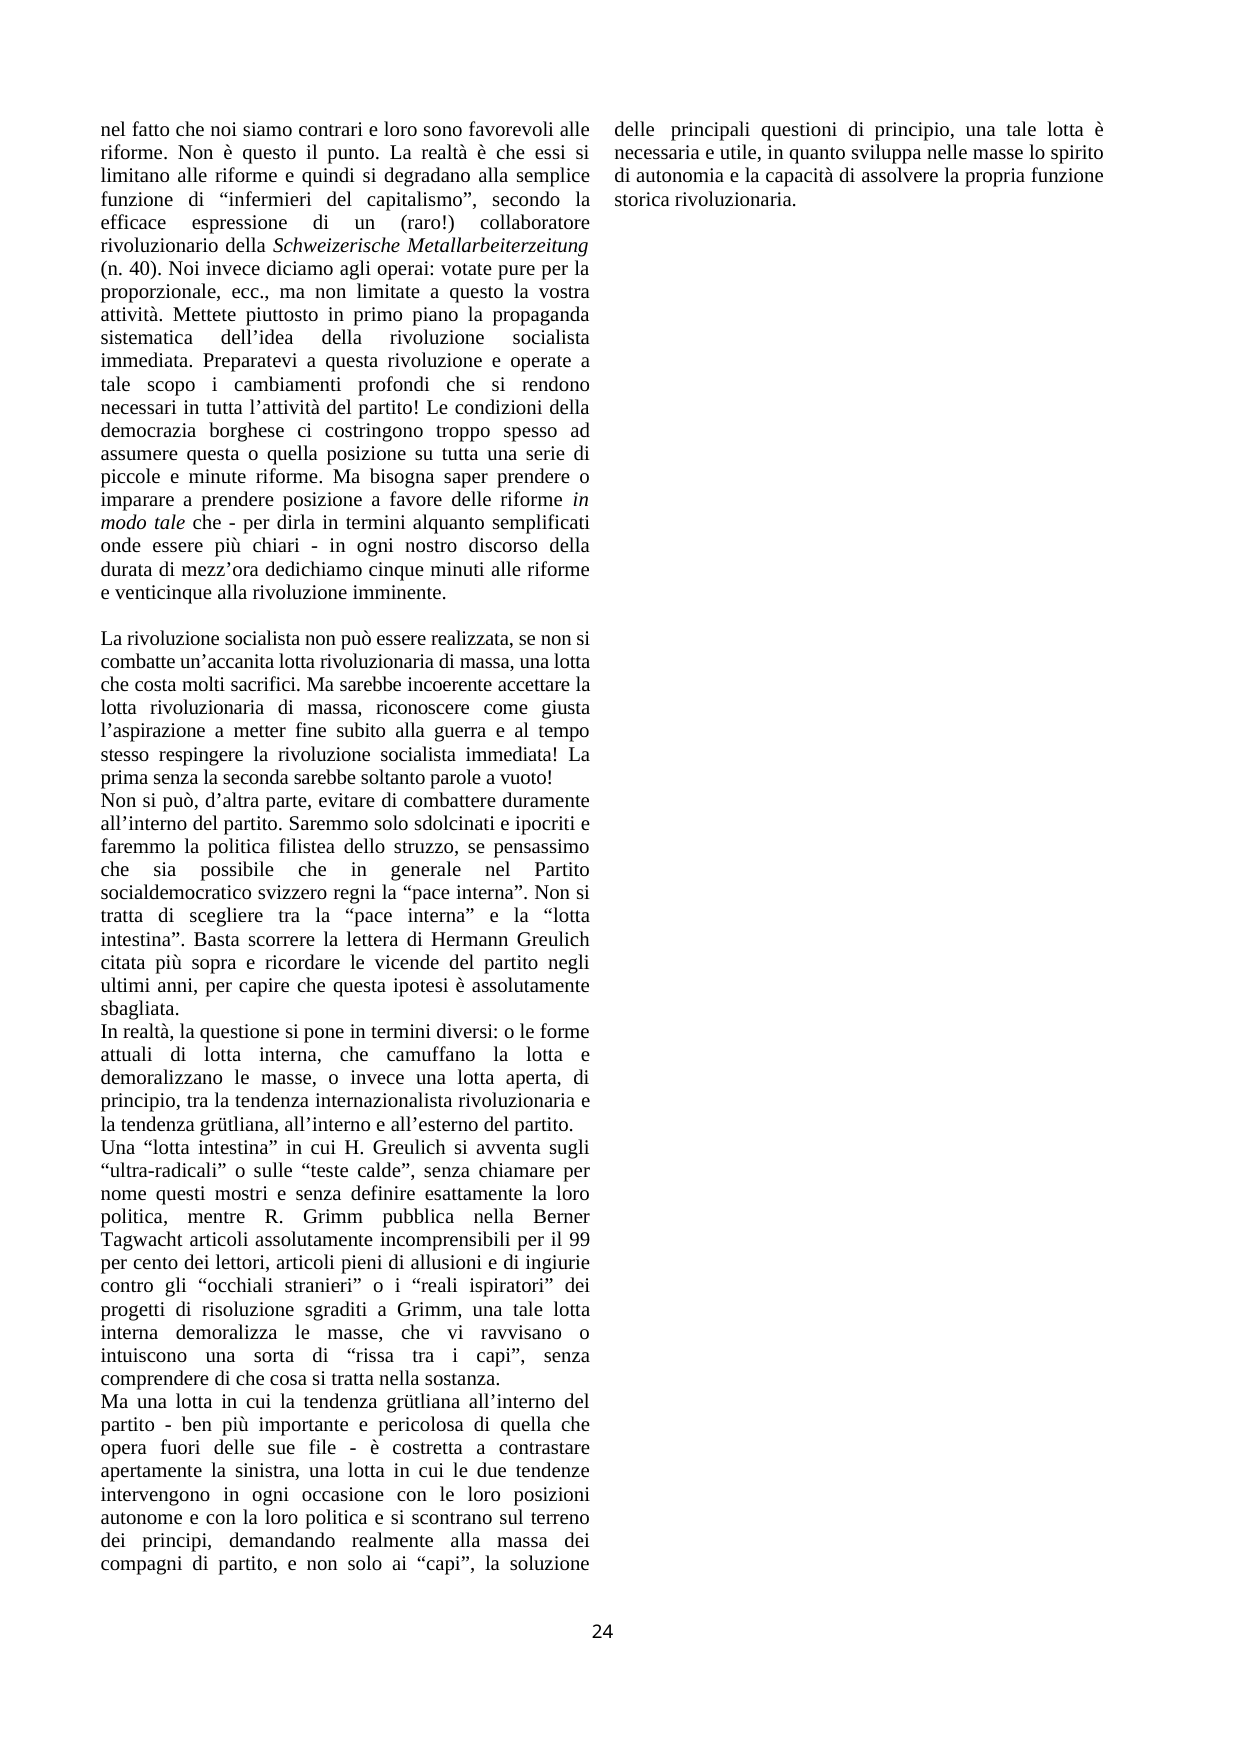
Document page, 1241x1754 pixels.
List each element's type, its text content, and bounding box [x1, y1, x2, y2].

text Ma una lotta in cui la tendenza grütliana all’interno del partito - ben più importante e pericolosa di quella che opera fuori delle sue file - è costretta a contrastare apertamente la sinistra, una lotta in cui le due tendenze intervengono in ogni occasione con le loro posizioni autonome e con la loro politica e si scontrano sul terreno dei principi, demandando realmente alla massa dei compagni di partito, e non solo ai “capi”, la soluzione [100, 1390, 591, 1575]
text Una “lotta intestina” in cui H. Greulich si avventa sugli “ultra-radicali” o sulle “teste calde”, senza chiamare per nome questi mostri e senza definire esattamente la loro politica, mentre R. Grimm pubblica nella Berner Tagwacht articoli assolutamente incomprensibili per il 99 per cento dei lettori, articoli pieni di allusioni e di ingiurie contro gli “occhiali stranieri” o i “reali ispiratori” dei progetti di risoluzione sgraditi a Grimm, una tale lotta interna demoralizza le masse, che vi ravvisano o intuiscono una sorta di “rissa tra i capi”, senza comprendere di che cosa si tratta nella sostanza. [100, 1136, 591, 1390]
text In realtà, la questione si pone in termini diversi: o le forme attuali di lotta interna, che camuffano la lotta e demoralizzano le masse, o invece una lotta aperta, di principio, tra la tendenza internazionalista rivoluzionaria e la tendenza grütliana, all’interno e all’esterno del partito. [100, 1020, 591, 1136]
text nel fatto che noi siamo contrari e loro sono favorevoli alle riforme. Non è questo il punto. La realtà è che essi si limitano alle riforme e quindi si degradano alla semplice funzione di “infermieri del capitalismo”, secondo la efficace espressione di un (raro!) collaboratore rivoluzionario della Schweizerische Metallarbeiterzeitung (n. 40). Noi invece diciamo agli operai: votate pure per la proporzionale, ecc., ma non limitate a questo la vostra attività. Mettete piuttosto in primo piano la propaganda sistematica dell’idea della rivoluzione socialista immediata. Preparatevi a questa rivoluzione e operate a tale scopo i cambiamenti profondi che si rendono necessari in tutta l’attività del partito! Le condizioni della democrazia borghese ci costringono troppo spesso ad assumere questa o quella posizione su tutta una serie di piccole e minute riforme. Ma bisogna saper prendere o imparare a prendere posizione a favore delle riforme in modo tale che - per dirla in termini alquanto semplificati onde essere più chiari - in ogni nostro discorso della durata di mezz’ora dedichiamo cinque minuti alle riforme e venticinque alla rivoluzione imminente. [100, 118, 591, 604]
text La rivoluzione socialista non può essere realizzata, se non si combatte un’accanita lotta rivoluzionaria di massa, una lotta che costa molti sacrifici. Ma sarebbe incoerente accettare la lotta rivoluzionaria di massa, riconoscere come giusta l’aspirazione a metter fine subito alla guerra e al tempo stesso respingere la rivoluzione socialista immediata! La prima senza la seconda sarebbe soltanto parole a vuoto! [100, 627, 591, 789]
text delle principali questioni di principio, una tale lotta è necessaria e utile, in quanto sviluppa nelle masse lo spirito di autonomia e la capacità di assolvere la propria funzione storica rivoluzionaria. [614, 118, 1104, 211]
text Non si può, d’altra parte, evitare di combattere duramente all’interno del partito. Saremmo solo sdolcinati e ipocriti e faremmo la politica filistea dello struzzo, se pensassimo che sia possibile che in generale nel Partito socialdemocratico svizzero regni la “pace interna”. Non si tratta di scegliere tra la “pace interna” e la “lotta intestina”. Basta scorrere la lettera di Hermann Greulich citata più sopra e ricordare le vicende del partito negli ultimi anni, per capire che questa ipotesi è assolutamente sbagliata. [100, 789, 591, 1020]
